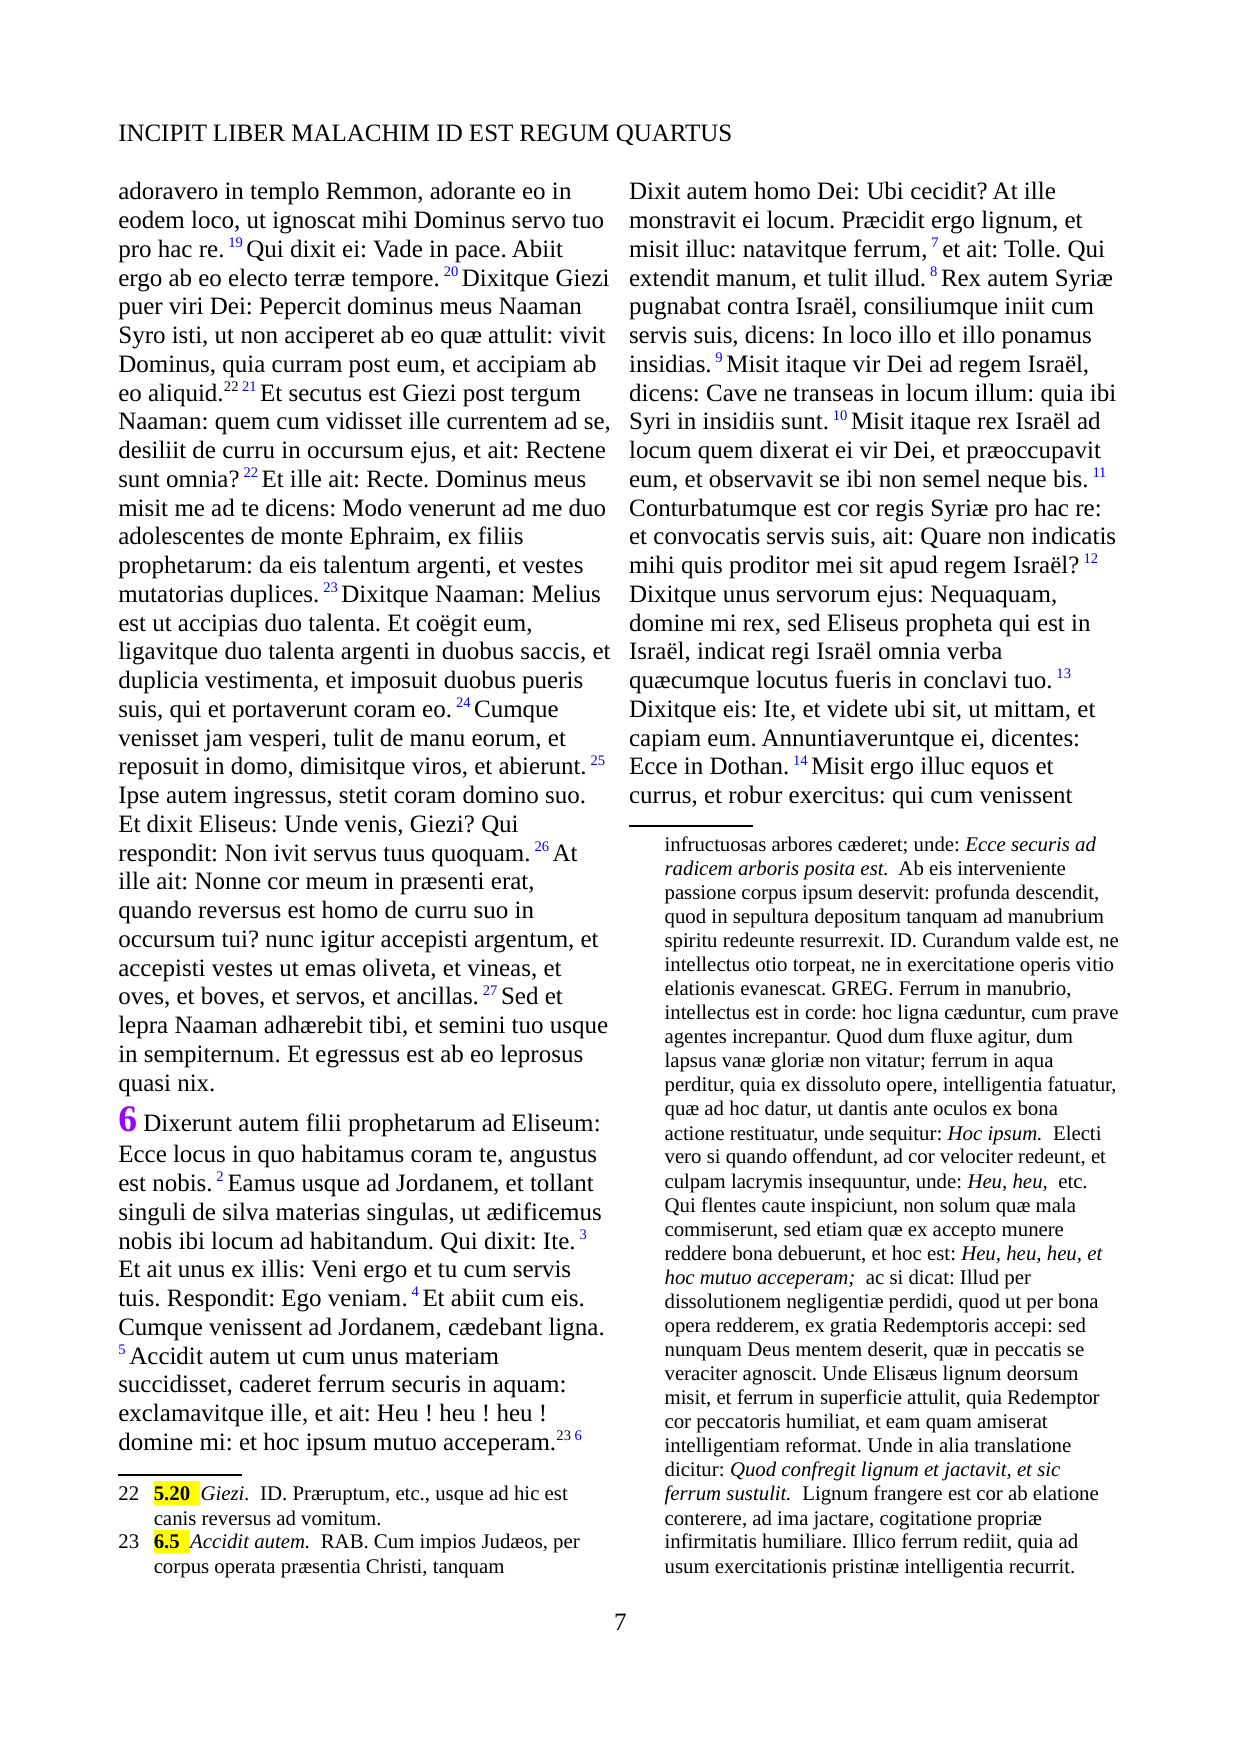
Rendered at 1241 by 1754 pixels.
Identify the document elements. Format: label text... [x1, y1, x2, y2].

text 6 Dixerunt autem filii prophetarum ad Eliseum: Ecce locus in quo habitamus coram te, angustus est nobis. 2 Eamus usque ad Jordanem, et tollant singuli de silva materias singulas, ut ædificemus nobis ibi locum ad habitandum. Qui dixit: Ite. 3 Et ait unus ex illis: Veni ergo et tu cum servis tuis. Respondit: Ego veniam. 4 Et abiit cum eis. Cumque venissent ad Jordanem, cædebant ligna. 5 Accidit autem ut cum unus materiam succidisset, caderet ferrum securis in aquam: exclamavitque ille, et ait: Heu ! heu ! heu ! domine mi: et hoc ipsum mutuo acceperam. 6 Dixit autem homo Dei: Ubi cecidit? At ille monstravit ei locum. Præcidit ergo lignum, et misit illuc: natavitque ferrum, 7 et ait: Tolle. Qui extendit manum, et tulit illud. 8 Rex autem Syriæ pugnabat contra Israël, consiliumque iniit cum servis suis, dicens: In loco illo et illo ponamus insidias. 9 Misit itaque vir Dei ad regem Israël, dicens: Cave ne transeas in locum illum: quia ibi Syri in insidiis sunt. 10 Misit itaque rex Israël ad locum quem dixerat ei vir Dei, et præoccupavit eum, et observavit se ibi non semel neque bis. 11 Conturbatumque est cor regis Syriæ pro hac re: et convocatis servis suis, ait: Quare non indicatis mihi quis proditor mei sit apud regem Israël? 12 Dixitque unus servorum ejus: Nequaquam, domine mi rex, sed Eliseus propheta qui est in Israël, indicat regi Israël omnia verba quæcumque locutus fueris in conclavi tuo. 13 Dixitque eis: Ite, et videte ubi sit, ut mittam, et capiam eum. Annuntiaveruntque ei, dicentes: Ecce in Dothan. 14 Misit ergo illuc equos et currus, et robur exercitus: qui cum venissent nocte, circumdederunt civitatem. 15 Consurgens autem diluculo minister viri Dei, egressus vidit exercitum in circuitu civitatis, et equos et currus: nuntiavitque ei, dicens: Heu ! heu ! heu ! domine mi: quid faciemus? 16 At ille respondit: Noli timere: plures enim nobiscum sunt, quam cum illis. 17 Cumque orasset Eliseus, ait: Domine, aperi oculos hujus, ut videat. Et aperuit Dominus oculos pueri, et vidit: et ecce mons plenus equorum et curruum igneorum in circuitu Elisei. 18 Hostes vero descenderunt ad eum: porro Eliseus oravit ad Dominum, dicens: Percute, obsecro, gentem hanc cæcitate. Percussitque eos Dominus ne viderent, juxta verbum Elisei. 19 Dixit autem ad eos Eliseus: Non est hæc via, neque ista est civitas: sequimini me, et ostendam vobis virum quem quæritis. Duxit ergo eos in Samariam: 20 cumque ingressi fuissent in Samariam, dixit Eliseus: Domine, aperi oculos istorum, ut videant. Aperuitque Dominus oculos eorum, et viderunt se esse in medio Samariæ. 21 Dixitque rex Israël ad Eliseum, cum vidisset eos: Numquid percutiam eos, pater mi? 22 At ille ait: Non percuties: neque enim cepisti eos gladio et arcu tuo, ut percutias: sed pone panem et aquam coram eis, ut comedant et bibant, et vadant ad dominum suum. 23 Appositaque est eis ciborum magna præparatio, et comederunt et biberunt, et dimisit eos, abieruntque ad dominum suum, et ultra non venerunt latrones Syriæ in terram Israël. 24 Factum est autem post hæc, congregavit Benadad rex Syriæ universum exercitum suum, et ascendit, et obsidebat Samariam. 25 Factaque est fames magna in Samaria: et tamdiu obsessa est, donec venundaretur caput asini octoginta argenteis, et quarta pars cabi stercoris columbarum quinque argenteis. 26 Cumque rex Israël transiret per murum, mulier quædam exclamavit ad eum, dicens: Salva me, domine mi rex. 27 Qui ait: Non te salvat Dominus: unde te possum salvare? de area, vel de torculari? Dixitque ad eam rex: Quid tibi vis? Quæ respondit: 28 Mulier ista dixit mihi: Da filium tuum, ut comedamus eum hodie, et filium meum comedemus cras. 29 Coximus ergo filium meum, et comedimus. Dixique ei die altera: Da filium tuum, ut comedamus eum. Quæ abscondit filium suum. 30 Quod cum audisset rex, scidit vestimenta sua, et transibat per murum. Viditque omnis populus cilicium quo vestitus erat ad carnem intrinsecus. 31 Et ait rex: Hæc mihi faciat Deus, et hæc addat, si steterit caput Elisei filii Saphat super ipsum hodie. 32 Eliseus autem sedebat in domo sua, et senes sedebant cum eo. Præmisit itaque virum: et antequam veniret nuntius ille, dixit ad senes: Numquid scitis quod miserit filius homicidæ hic, ut præcidatur caput meum? videte ergo: cum venerit nuntius, claudite ostium, et non sinatis eum introire: ecce enim sonitus pedum domini ejus post eum est. 33 Adhuc illo loquente eis, apparuit nuntius qui veniebat ad eum. Et ait: Ecce, tantum malum a Domino est: quid amplius expectabo a Domino? [629, 176, 1122, 809]
text 6.5 Accidit autem. RAB. Cum impios Judæos, per corpus operata præsentia Christi, tanquam [118, 1529, 611, 1578]
text adoravero in templo Remmon, adorante eo in eodem loco, ut ignoscat mihi Dominus servo tuo pro hac re. 19 Qui dixit ei: Vade in pace. Abiit ergo ab eo electo terræ tempore. 20 Dixitque Giezi puer viri Dei: Pepercit dominus meus Naaman Syro isti, ut non acciperet ab eo quæ attulit: vivit Dominus, quia curram post eum, et accipiam ab eo aliquid. 21 Et secutus est Giezi post tergum Naaman: quem cum vidisset ille currentem ad se, desiliit de curru in occursum ejus, et ait: Rectene sunt omnia? 22 Et ille ait: Recte. Dominus meus misit me ad te dicens: Modo venerunt ad me duo adolescentes de monte Ephraim, ex filiis prophetarum: da eis talentum argenti, et vestes mutatorias duplices. 23 Dixitque Naaman: Melius est ut accipias duo talenta. Et coëgit eum, ligavitque duo talenta argenti in duobus saccis, et duplicia vestimenta, et imposuit duobus pueris suis, qui et portaverunt coram eo. 24 Cumque venisset jam vesperi, tulit de manu eorum, et reposuit in domo, dimisitque viros, et abierunt. 25 Ipse autem ingressus, stetit coram domino suo. Et dixit Eliseus: Unde venis, Giezi? Qui respondit: Non ivit servus tuus quoquam. 26 At ille ait: Nonne cor meum in præsenti erat, quando reversus est homo de curru suo in occursum tui? nunc igitur accepisti argentum, et accepisti vestes ut emas oliveta, et vineas, et oves, et boves, et servos, et ancillas. 27 Sed et lepra Naaman adhærebit tibi, et semini tuo usque in sempiternum. Et egressus est ab eo leprosus quasi nix. [118, 176, 611, 1096]
text 6 Dixerunt autem filii prophetarum ad Eliseum: Ecce locus in quo habitamus coram te, angustus est nobis. 2 Eamus usque ad Jordanem, et tollant singuli de silva materias singulas, ut ædificemus nobis ibi locum ad habitandum. Qui dixit: Ite. 3 Et ait unus ex illis: Veni ergo et tu cum servis tuis. Respondit: Ego veniam. 4 Et abiit cum eis. Cumque venissent ad Jordanem, cædebant ligna. 5 Accidit autem ut cum unus materiam succidisset, caderet ferrum securis in aquam: exclamavitque ille, et ait: Heu ! heu ! heu ! domine mi: et hoc ipsum mutuo acceperam. 6 Dixit autem homo Dei: Ubi cecidit? At ille monstravit ei locum. Præcidit ergo lignum, et misit illuc: natavitque ferrum, 7 et ait: Tolle. Qui extendit manum, et tulit illud. 8 Rex autem Syriæ pugnabat contra Israël, consiliumque iniit cum servis suis, dicens: In loco illo et illo ponamus insidias. 9 Misit itaque vir Dei ad regem Israël, dicens: Cave ne transeas in locum illum: quia ibi Syri in insidiis sunt. 10 Misit itaque rex Israël ad locum quem dixerat ei vir Dei, et præoccupavit eum, et observavit se ibi non semel neque bis. 11 Conturbatumque est cor regis Syriæ pro hac re: et convocatis servis suis, ait: Quare non indicatis mihi quis proditor mei sit apud regem Israël? 12 Dixitque unus servorum ejus: Nequaquam, domine mi rex, sed Eliseus propheta qui est in Israël, indicat regi Israël omnia verba quæcumque locutus fueris in conclavi tuo. 13 Dixitque eis: Ite, et videte ubi sit, ut mittam, et capiam eum. Annuntiaveruntque ei, dicentes: Ecce in Dothan. 14 Misit ergo illuc equos et currus, et robur exercitus: qui cum venissent nocte, circumdederunt civitatem. 15 Consurgens autem diluculo minister viri Dei, egressus vidit exercitum in circuitu civitatis, et equos et currus: nuntiavitque ei, dicens: Heu ! heu ! heu ! domine mi: quid faciemus? 16 At ille respondit: Noli timere: plures enim nobiscum sunt, quam cum illis. 17 Cumque orasset Eliseus, ait: Domine, aperi oculos hujus, ut videat. Et aperuit Dominus oculos pueri, et vidit: et ecce mons plenus equorum et curruum igneorum in circuitu Elisei. 18 Hostes vero descenderunt ad eum: porro Eliseus oravit ad Dominum, dicens: Percute, obsecro, gentem hanc cæcitate. Percussitque eos Dominus ne viderent, juxta verbum Elisei. 19 Dixit autem ad eos Eliseus: Non est hæc via, neque ista est civitas: sequimini me, et ostendam vobis virum quem quæritis. Duxit ergo eos in Samariam: 20 cumque ingressi fuissent in Samariam, dixit Eliseus: Domine, aperi oculos istorum, ut videant. Aperuitque Dominus oculos eorum, et viderunt se esse in medio Samariæ. 21 Dixitque rex Israël ad Eliseum, cum vidisset eos: Numquid percutiam eos, pater mi? 22 At ille ait: Non percuties: neque enim cepisti eos gladio et arcu tuo, ut percutias: sed pone panem et aquam coram eis, ut comedant et bibant, et vadant ad dominum suum. 23 Appositaque est eis ciborum magna præparatio, et comederunt et biberunt, et dimisit eos, abieruntque ad dominum suum, et ultra non venerunt latrones Syriæ in terram Israël. 24 Factum est autem post hæc, congregavit Benadad rex Syriæ universum exercitum suum, et ascendit, et obsidebat Samariam. 25 Factaque est fames magna in Samaria: et tamdiu obsessa est, donec venundaretur caput asini octoginta argenteis, et quarta pars cabi stercoris columbarum quinque argenteis. 26 Cumque rex Israël transiret per murum, mulier quædam exclamavit ad eum, dicens: Salva me, domine mi rex. 27 Qui ait: Non te salvat Dominus: unde te possum salvare? de area, vel de torculari? Dixitque ad eam rex: Quid tibi vis? Quæ respondit: 28 Mulier ista dixit mihi: Da filium tuum, ut comedamus eum hodie, et filium meum comedemus cras. 29 Coximus ergo filium meum, et comedimus. Dixique ei die altera: Da filium tuum, ut comedamus eum. Quæ abscondit filium suum. 30 Quod cum audisset rex, scidit vestimenta sua, et transibat per murum. Viditque omnis populus cilicium quo vestitus erat ad carnem intrinsecus. 31 Et ait rex: Hæc mihi faciat Deus, et hæc addat, si steterit caput Elisei filii Saphat super ipsum hodie. 32 Eliseus autem sedebat in domo sua, et senes sedebant cum eo. Præmisit itaque virum: et antequam veniret nuntius ille, dixit ad senes: Numquid scitis quod miserit filius homicidæ hic, ut præcidatur caput meum? videte ergo: cum venerit nuntius, claudite ostium, et non sinatis eum introire: ecce enim sonitus pedum domini ejus post eum est. 33 Adhuc illo loquente eis, apparuit nuntius qui veniebat ad eum. Et ait: Ecce, tantum malum a Domino est: quid amplius expectabo a Domino? [118, 1096, 611, 1456]
text infructuosas arbores cæderet; unde: Ecce securis ad radicem arboris posita est. Ab eis interveniente passione corpus ipsum deservit: profunda descendit, quod in sepultura depositum tanquam ad manubrium spiritu redeunte resurrexit. ID. Curandum valde est, ne intellectus otio torpeat, ne in exercitatione operis vitio elationis evanescat. GREG. Ferrum in manubrio, intellectus est in corde: hoc ligna cæduntur, cum prave agentes increpantur. Quod dum fluxe agitur, dum lapsus vanæ gloriæ non vitatur; ferrum in aqua perditur, quia ex dissoluto opere, intelligentia fatuatur, quæ ad hoc datur, ut dantis ante oculos ex bona actione restituatur, unde sequitur: Hoc ipsum. Electi vero si quando offendunt, ad cor velociter redeunt, et culpam lacrymis insequuntur, unde: Heu, heu, etc. Qui flentes caute inspiciunt, non solum quæ mala commiserunt, sed etiam quæ ex accepto munere reddere bona debuerunt, et hoc est: Heu, heu, heu, et hoc mutuo acceperam; ac si dicat: Illud per dissolutionem negligentiæ perdidi, quod ut per bona opera redderem, ex gratia Redemptoris accepi: sed nunquam Deus mentem deserit, quæ in peccatis se veraciter agnoscit. Unde Elisæus lignum deorsum misit, et ferrum in superficie attulit, quia Redemptor cor peccatoris humiliat, et eam quam amiserat intelligentiam reformat. Unde in alia translatione dicitur: Quod confregit lignum et jactavit, et sic ferrum sustulit. Lignum frangere est cor ab elatione conterere, ad ima jactare, cogitatione propriæ infirmitatis humiliare. Illico ferrum rediit, quia ad usum exercitationis pristinæ intelligentia recurrit. [629, 832, 1122, 1578]
text 5.20 Giezi. ID. Præruptum, etc., usque ad hic est canis reversus ad vomitum. [118, 1481, 611, 1529]
